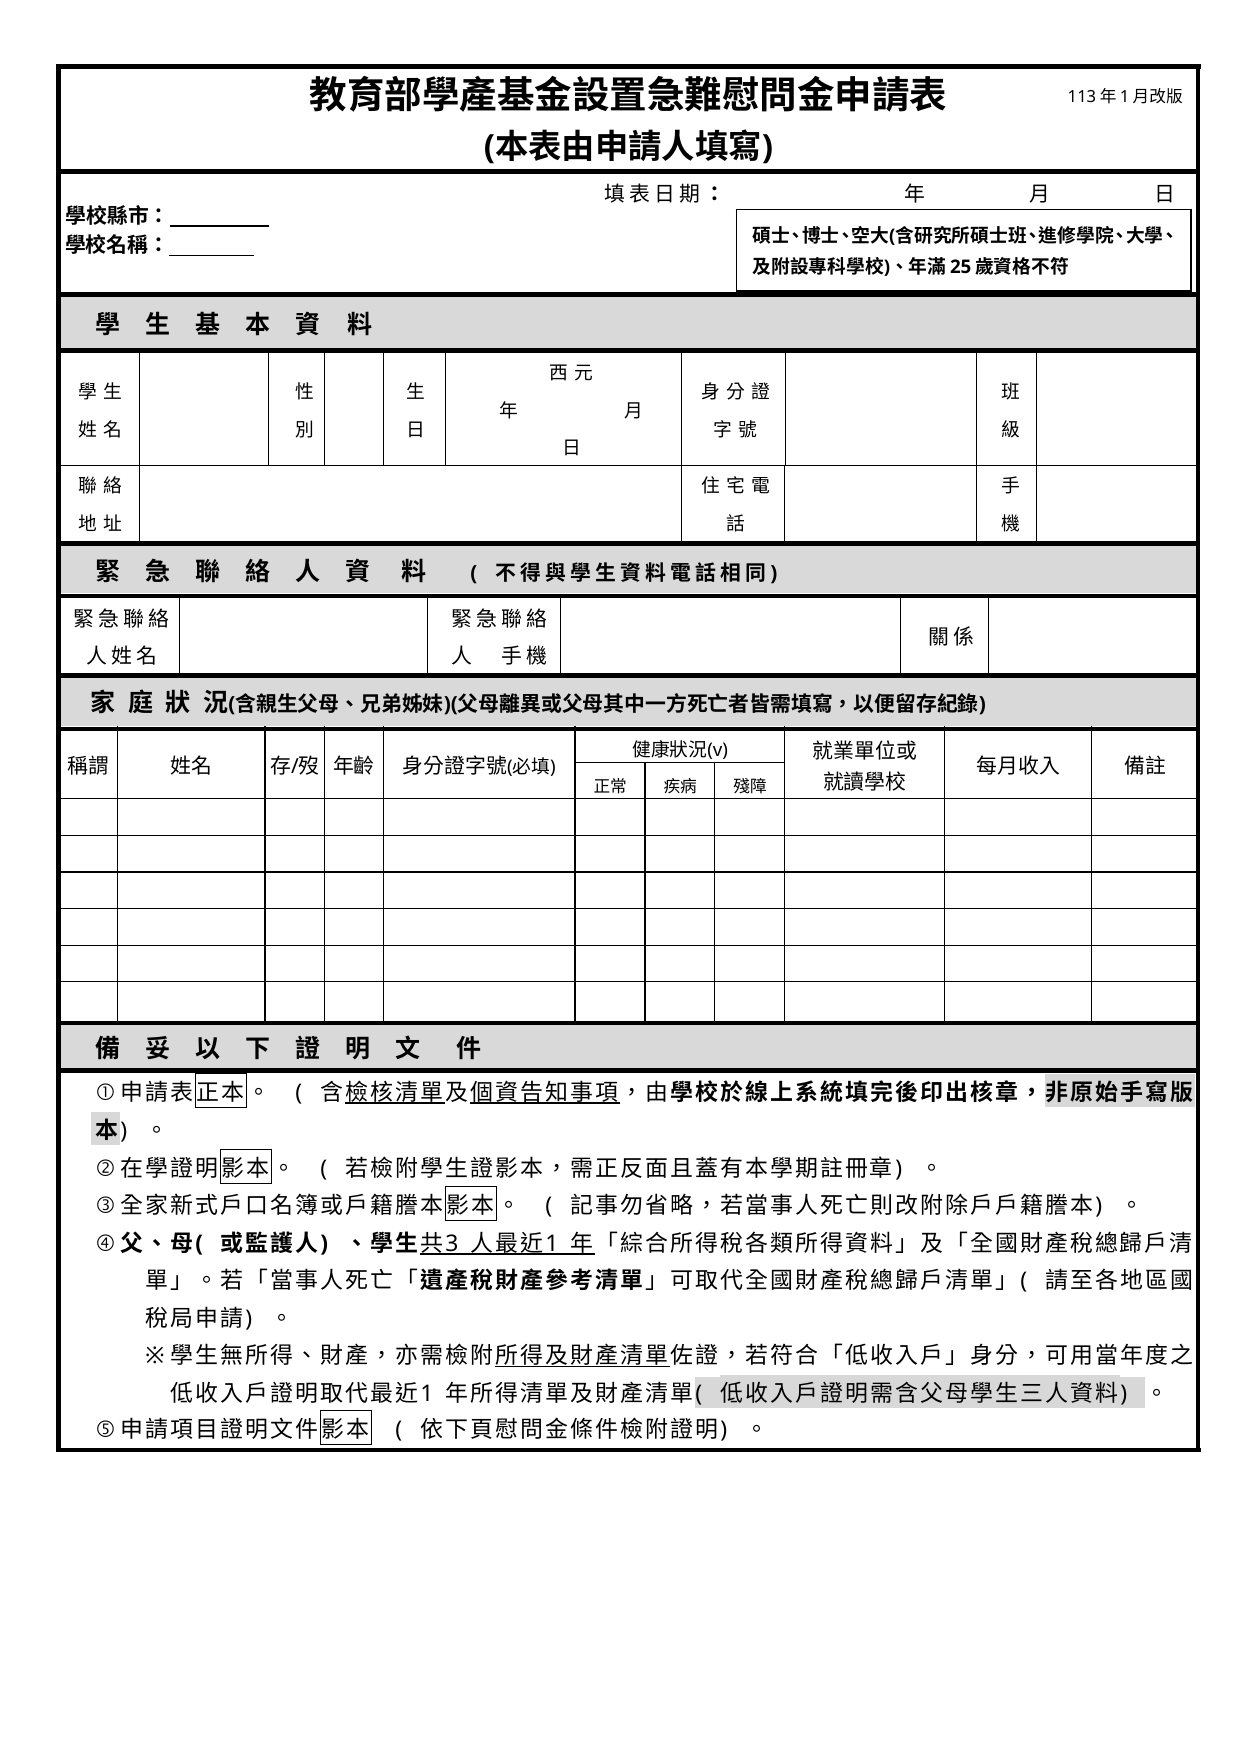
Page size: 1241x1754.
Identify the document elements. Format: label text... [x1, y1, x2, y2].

table_cell [325, 909, 383, 944]
table_cell [61, 946, 117, 981]
table_cell [646, 909, 714, 944]
table_cell [646, 982, 714, 1021]
table_cell [786, 353, 976, 465]
table_cell 健康狀況(v) [576, 731, 784, 762]
table_cell [384, 873, 574, 908]
table_cell [266, 982, 324, 1021]
table_cell [1092, 836, 1196, 871]
table_cell [118, 946, 264, 981]
table_cell [61, 799, 117, 835]
table_cell 存/歿 [266, 731, 324, 798]
table_cell [266, 836, 324, 871]
table_cell [646, 946, 714, 981]
table_cell [785, 799, 944, 835]
table_cell 聯絡地址 [61, 466, 139, 541]
table_cell 學生姓名 [61, 353, 139, 465]
table_cell [945, 982, 1091, 1021]
table_cell [715, 982, 784, 1021]
table_cell [325, 982, 383, 1021]
table_cell [180, 598, 427, 673]
table_cell [646, 873, 714, 908]
table_cell [576, 946, 644, 981]
table_cell [785, 466, 976, 541]
table_cell [945, 946, 1091, 981]
table_cell 班級 [977, 353, 1036, 465]
table_cell 住宅電話 [682, 466, 784, 541]
table_cell [945, 873, 1091, 908]
table_cell 學生基本資料 [61, 297, 1196, 348]
table_cell [1037, 466, 1196, 541]
table_cell [1092, 799, 1196, 835]
table_cell [715, 836, 784, 871]
table_cell [140, 466, 681, 541]
table_cell [325, 353, 383, 465]
table_cell [61, 909, 117, 944]
table_cell [646, 836, 714, 871]
table_cell [989, 598, 1196, 673]
table_cell [576, 982, 644, 1021]
table_cell [1092, 873, 1196, 908]
table_cell [384, 909, 574, 944]
table_cell [118, 909, 264, 944]
table_cell [576, 873, 644, 908]
table_cell 手機 [977, 466, 1036, 541]
table_cell [785, 982, 944, 1021]
table_cell [715, 946, 784, 981]
table_cell 疾病 [646, 763, 714, 798]
table_cell 身分證字號(必填) [384, 731, 574, 798]
table_cell [384, 799, 574, 835]
table_cell [325, 946, 383, 981]
table_cell 備註 [1092, 731, 1196, 798]
table_cell 正常 [576, 763, 644, 798]
table_cell 備妥以下證明文件 [61, 1025, 1196, 1068]
table_cell 緊急聯絡人姓名 [61, 598, 179, 673]
table_cell 生日 [384, 353, 445, 465]
table_cell [785, 946, 944, 981]
table_cell 姓名 [118, 731, 264, 798]
table_cell [646, 799, 714, 835]
table_cell [1092, 909, 1196, 944]
table_cell [945, 836, 1091, 871]
table_cell 填表日期： 年 月 日 [61, 174, 1196, 292]
table_cell [61, 982, 117, 1021]
table_cell [785, 836, 944, 871]
table_cell [785, 909, 944, 944]
table_cell [118, 799, 264, 835]
table_cell [325, 873, 383, 908]
table_cell [266, 909, 324, 944]
table_cell [576, 799, 644, 835]
table_cell [384, 946, 574, 981]
table_cell 關係 [901, 598, 988, 673]
table_cell [61, 836, 117, 871]
table_cell 身分證字號 [682, 353, 785, 465]
table_cell [1037, 353, 1196, 465]
table_cell [325, 836, 383, 871]
table_cell [384, 982, 574, 1021]
table_cell [576, 836, 644, 871]
table_cell [384, 836, 574, 871]
table_cell 性別 [269, 353, 324, 465]
table_cell 緊急聯絡人 手機 [428, 598, 560, 673]
table_cell [140, 353, 268, 465]
table_cell [715, 909, 784, 944]
table_cell [561, 598, 900, 673]
table_cell [118, 836, 264, 871]
table_cell 殘障 [715, 763, 784, 798]
table_cell [576, 909, 644, 944]
table_cell [945, 799, 1091, 835]
table_cell 稱謂 [61, 731, 117, 798]
table_cell [325, 799, 383, 835]
table_cell [715, 799, 784, 835]
table_cell [266, 799, 324, 835]
table_cell [266, 946, 324, 981]
table_cell [118, 873, 264, 908]
table_cell [715, 873, 784, 908]
table_cell 家庭狀況(含親生父母、兄弟姊妹)(父母離異或父母其中一方死亡者皆需填寫，以便留存紀錄) [61, 678, 1196, 726]
table_cell 就業單位或 就讀學校 [785, 731, 944, 798]
table_cell [785, 873, 944, 908]
table_cell [266, 873, 324, 908]
table_cell 西元 年 月 日 [446, 353, 681, 465]
table_cell [61, 873, 117, 908]
table_cell 申請表正本。(含檢核清單及個資告知事項，由學校於線上系統填完後印出核章，非原始手寫版本)。 在學證明影本。(若檢附學生證影本，需正反面且蓋有本學期註冊章)。 全家新式戶口名簿或戶籍謄本影本。(記事勿省略，若當事人死亡則改附除戶戶籍謄本)。 父、母(或監護人)、學生共3人最近1年「綜合所得稅各類所得資料」及「全國財產稅總歸戶清單」。若「當事人死亡「遺產稅財產參考清單」可取代全國財產稅總歸戶清單」(請至各地區國稅局申請)。 ※學生無所得、財產，亦需檢附所得及財產清單佐證，若符合「低收入戶」身分，可用當年度之低收入戶證明取代最近1年所得清單及財產清單(低收入戶證明需含父母學生三人資料)。 申請項目證明文件影本(依下頁慰問金條件檢附證明)。 [61, 1073, 1196, 1447]
table_cell [1092, 946, 1196, 981]
table_header 教育部學產基金設置急難慰問金申請表 (本表由申請人填寫) [61, 69, 1196, 169]
table_cell [1092, 982, 1196, 1021]
table_cell [945, 909, 1091, 944]
table_cell 緊急聯絡人資料 (不得與學生資料電話相同) [61, 546, 1196, 593]
table_cell 每月收入 [945, 731, 1091, 798]
table_cell [118, 982, 264, 1021]
table_cell 年齡 [325, 731, 383, 798]
